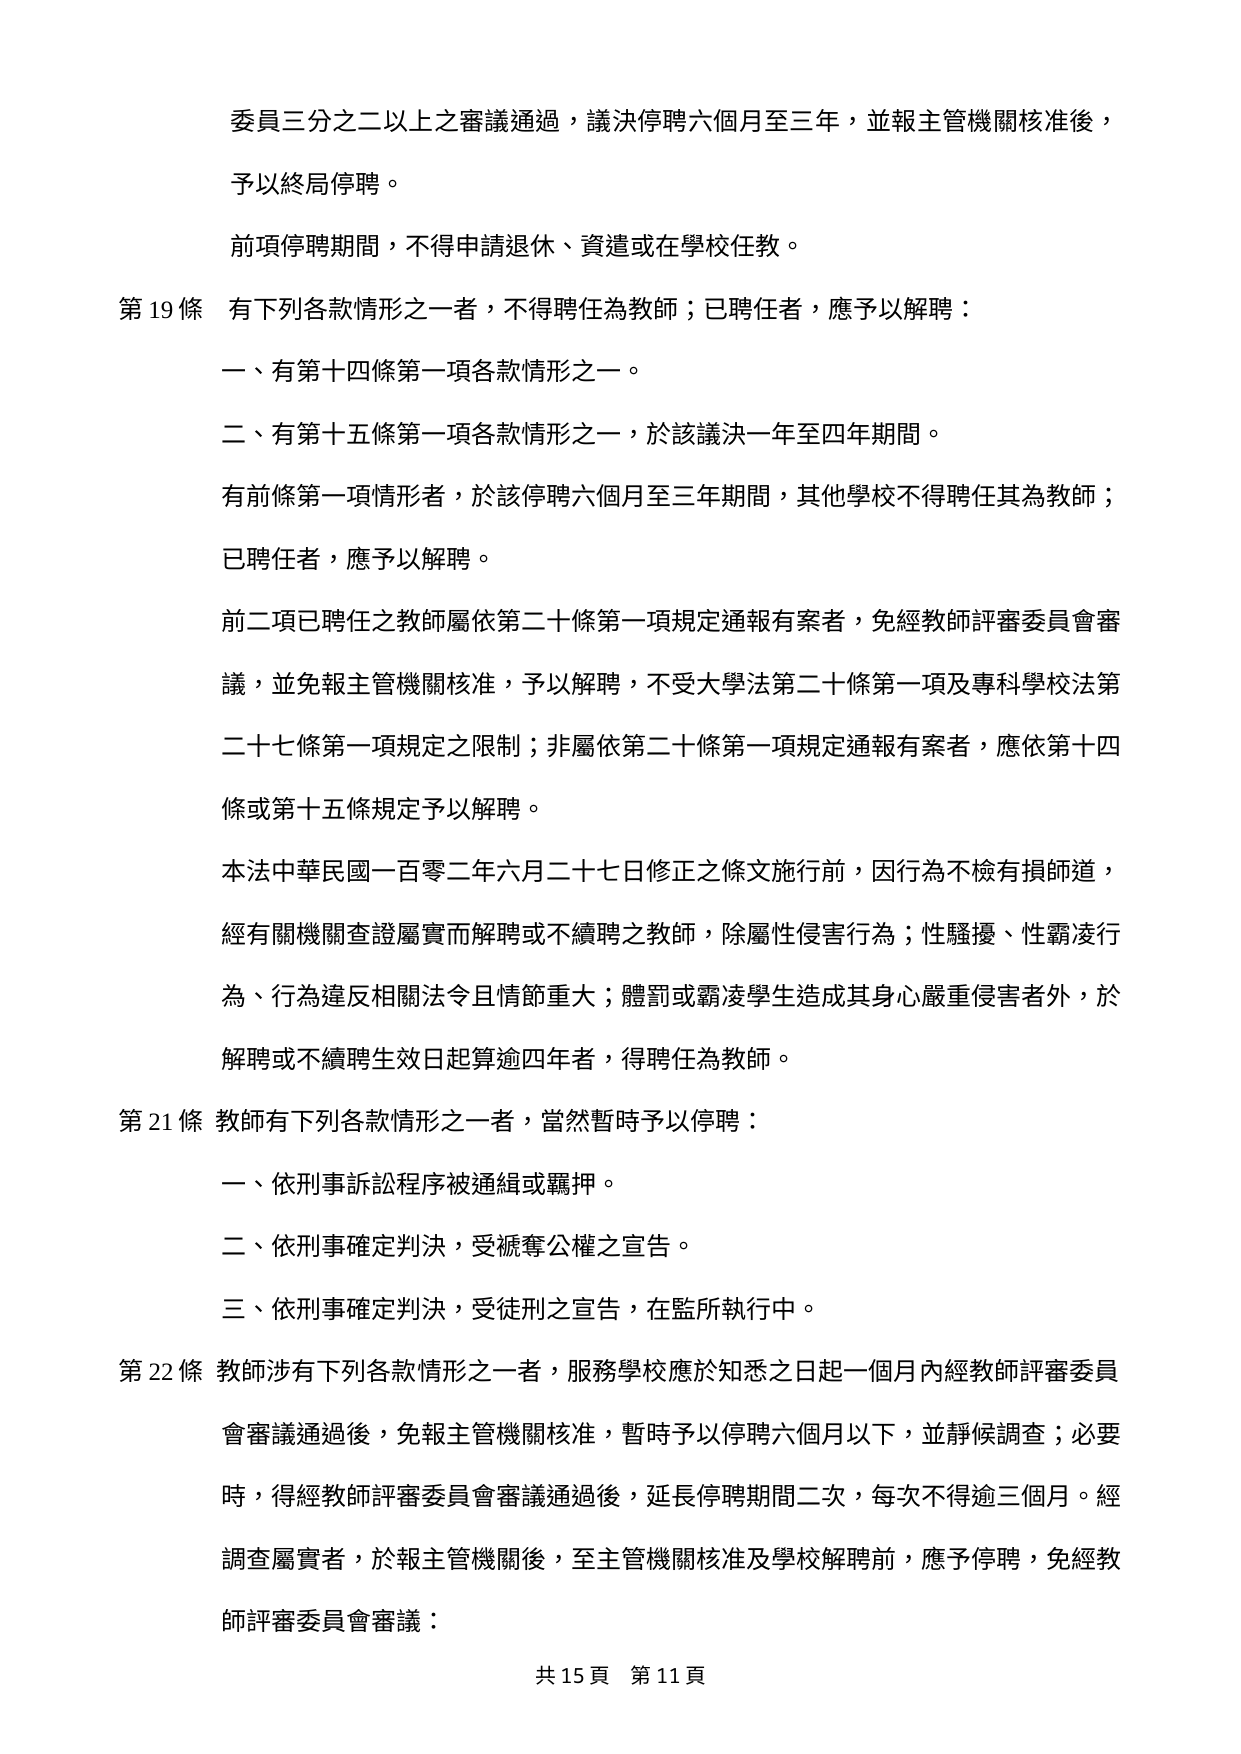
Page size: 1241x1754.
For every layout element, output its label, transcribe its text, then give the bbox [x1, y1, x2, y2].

text 一、依刑事訴訟程序被通緝或羈押。 [221, 1141, 1122, 1203]
text 二、依刑事確定判決，受褫奪公權之宣告。 [221, 1203, 1122, 1266]
text 委員三分之二以上之審議通過，議決停聘六個月至三年，並報主管機關核准後，予以終局停聘。 [118, 78, 1122, 203]
text 二、有第十五條第一項各款情形之一，於該議決一年至四年期間。 [221, 391, 1122, 453]
text 第21條 教師有下列各款情形之一者，當然暫時予以停聘： [118, 1078, 1122, 1141]
text 前二項已聘任之教師屬依第二十條第一項規定通報有案者，免經教師評審委員會審議，並免報主管機關核准，予以解聘，不受大學法第二十條第一項及專科學校法第二十七條第一項規定之限制；非屬依第二十條第一項規定通報有案者，應依第十四條或第十五條規定予以解聘。 [221, 578, 1122, 828]
text 三、依刑事確定判決，受徒刑之宣告，在監所執行中。 [221, 1266, 1122, 1328]
text 本法中華民國一百零二年六月二十七日修正之條文施行前，因行為不檢有損師道，經有關機關查證屬實而解聘或不續聘之教師，除屬性侵害行為；性騷擾、性霸凌行為、行為違反相關法令且情節重大；體罰或霸凌學生造成其身心嚴重侵害者外，於解聘或不續聘生效日起算逾四年者，得聘任為教師。 [221, 828, 1122, 1078]
text 第22條 教師涉有下列各款情形之一者，服務學校應於知悉之日起一個月內經教師評審委員會審議通過後，免報主管機關核准，暫時予以停聘六個月以下，並靜候調查；必要時，得經教師評審委員會審議通過後，延長停聘期間二次，每次不得逾三個月。經調查屬實者，於報主管機關後，至主管機關核准及學校解聘前，應予停聘，免經教師評審委員會審議： [118, 1328, 1122, 1641]
text 一、有第十四條第一項各款情形之一。 [221, 328, 1122, 391]
text 第19條 有下列各款情形之一者，不得聘任為教師；已聘任者，應予以解聘： [118, 266, 1122, 328]
text 有前條第一項情形者，於該停聘六個月至三年期間，其他學校不得聘任其為教師；已聘任者，應予以解聘。 [221, 453, 1122, 578]
text 前項停聘期間，不得申請退休、資遣或在學校任教。 [231, 203, 1122, 266]
